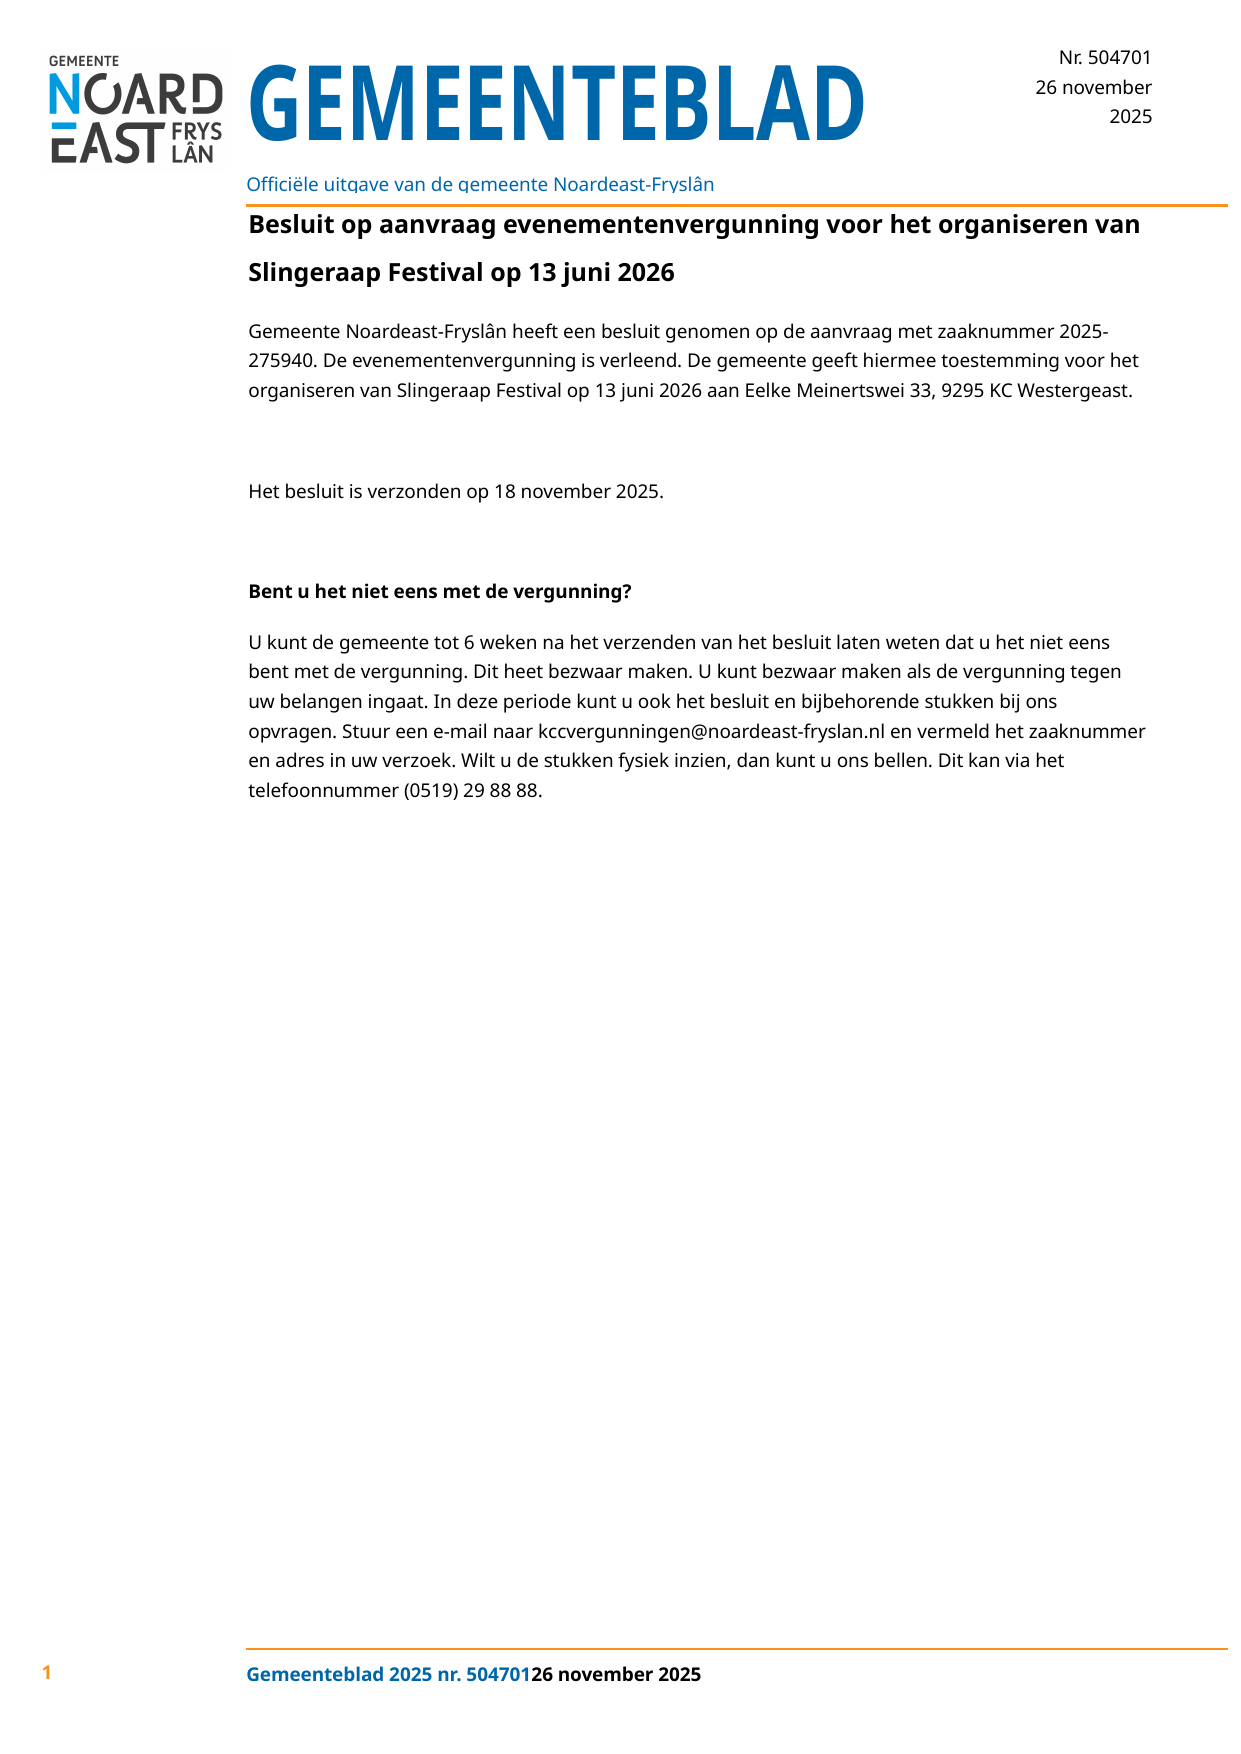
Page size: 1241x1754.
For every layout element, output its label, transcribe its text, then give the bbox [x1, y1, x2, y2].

text U kunt de gemeente tot 6 weken na het verzenden van het besluit laten weten dat u het niet eens bent met de vergunning. Dit heet bezwaar maken. U kunt bezwaar maken als de vergunning tegen uw belangen ingaat. In deze periode kunt u ook het besluit en bijbehorende stukken bij ons opvragen. Stuur een e-mail naar kccvergunningen@noardeast-fryslan.nl en vermeld het zaaknummer en adres in uw verzoek. Wilt u de stukken fysiek inzien, dan kunt u ons bellen. Dit kan via het telefoonnummer (0519) 29 88 88. [248, 629, 1152, 803]
picture [41, 47, 231, 172]
text Het besluit is verzonden op 18 november 2025. [248, 478, 1152, 504]
text Bent u het niet eens met de vergunning? [248, 579, 1152, 604]
text Gemeente Noardeast-Fryslân heeft een besluit genomen op de aanvraag met zaaknummer 2025-275940. De evenementenvergunning is verleend. De gemeente geeft hiermee toestemming voor het organiseren van Slingeraap Festival op 13 juni 2026 aan Eelke Meinertswei 33, 9295 KC Westergeast. [248, 318, 1152, 403]
text Besluit op aanvraag evenementenvergunning voor het organiseren van Slingeraap Festival op 13 juni 2026 [248, 207, 1152, 288]
